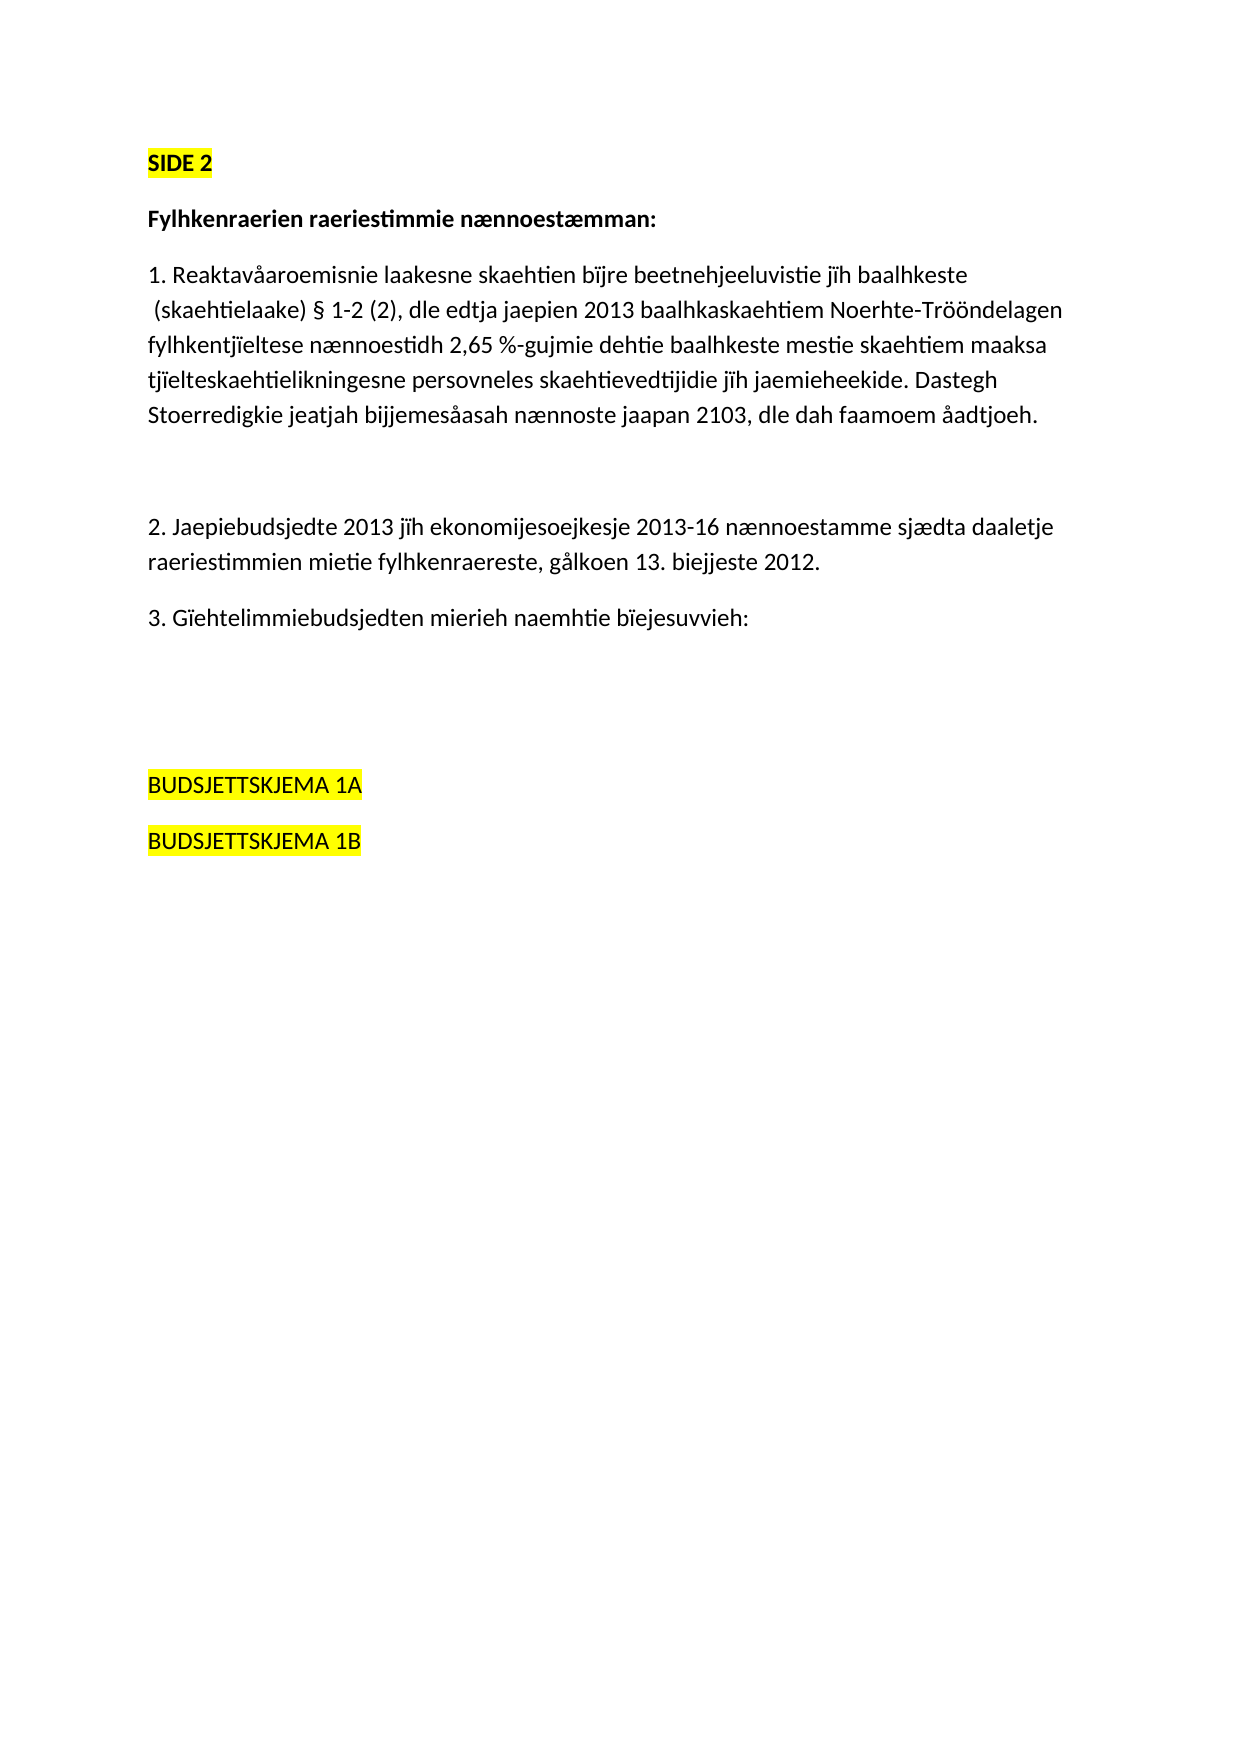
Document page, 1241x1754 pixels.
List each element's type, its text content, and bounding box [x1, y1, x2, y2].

text 1. Reaktavåaroemisnie laakesne skaehtien bïjre beetnehjeeluvistie jïh baalhkeste (skaehtielaake) § 1-2 (2), dle edtja jaepien 2013 baalhkaskaehtiem Noerhte-Trööndelagen fylhkentjïeltese nænnoestidh 2,65 %-gujmie dehtie baalhkeste mestie skaehtiem maaksa tjïelteskaehtielikningesne persovneles skaehtievedtijidie jïh jaemieheekide. Dastegh Stoerredigkie jeatjah bijjemesåasah nænnoste jaapan 2103, dle dah faamoem åadtjoeh. [148, 259, 1093, 430]
text SIDE 2 [148, 148, 1093, 178]
text BUDSJETTSKJEMA 1B [148, 825, 1093, 856]
text Fylhkenraerien raeriestimmie nænnoestæmman: [148, 203, 1093, 234]
text BUDSJETTSKJEMA 1A [148, 769, 1093, 800]
text 3. Gïehtelimmiebudsjedten mierieh naemhtie bïejesuvvieh: [148, 602, 1093, 632]
text 2. Jaepiebudsjedte 2013 jïh ekonomijesoejkesje 2013-16 nænnoestamme sjædta daaletje raeriestimmien mietie fylhkenraereste, gålkoen 13. biejjeste 2012. [148, 511, 1093, 576]
